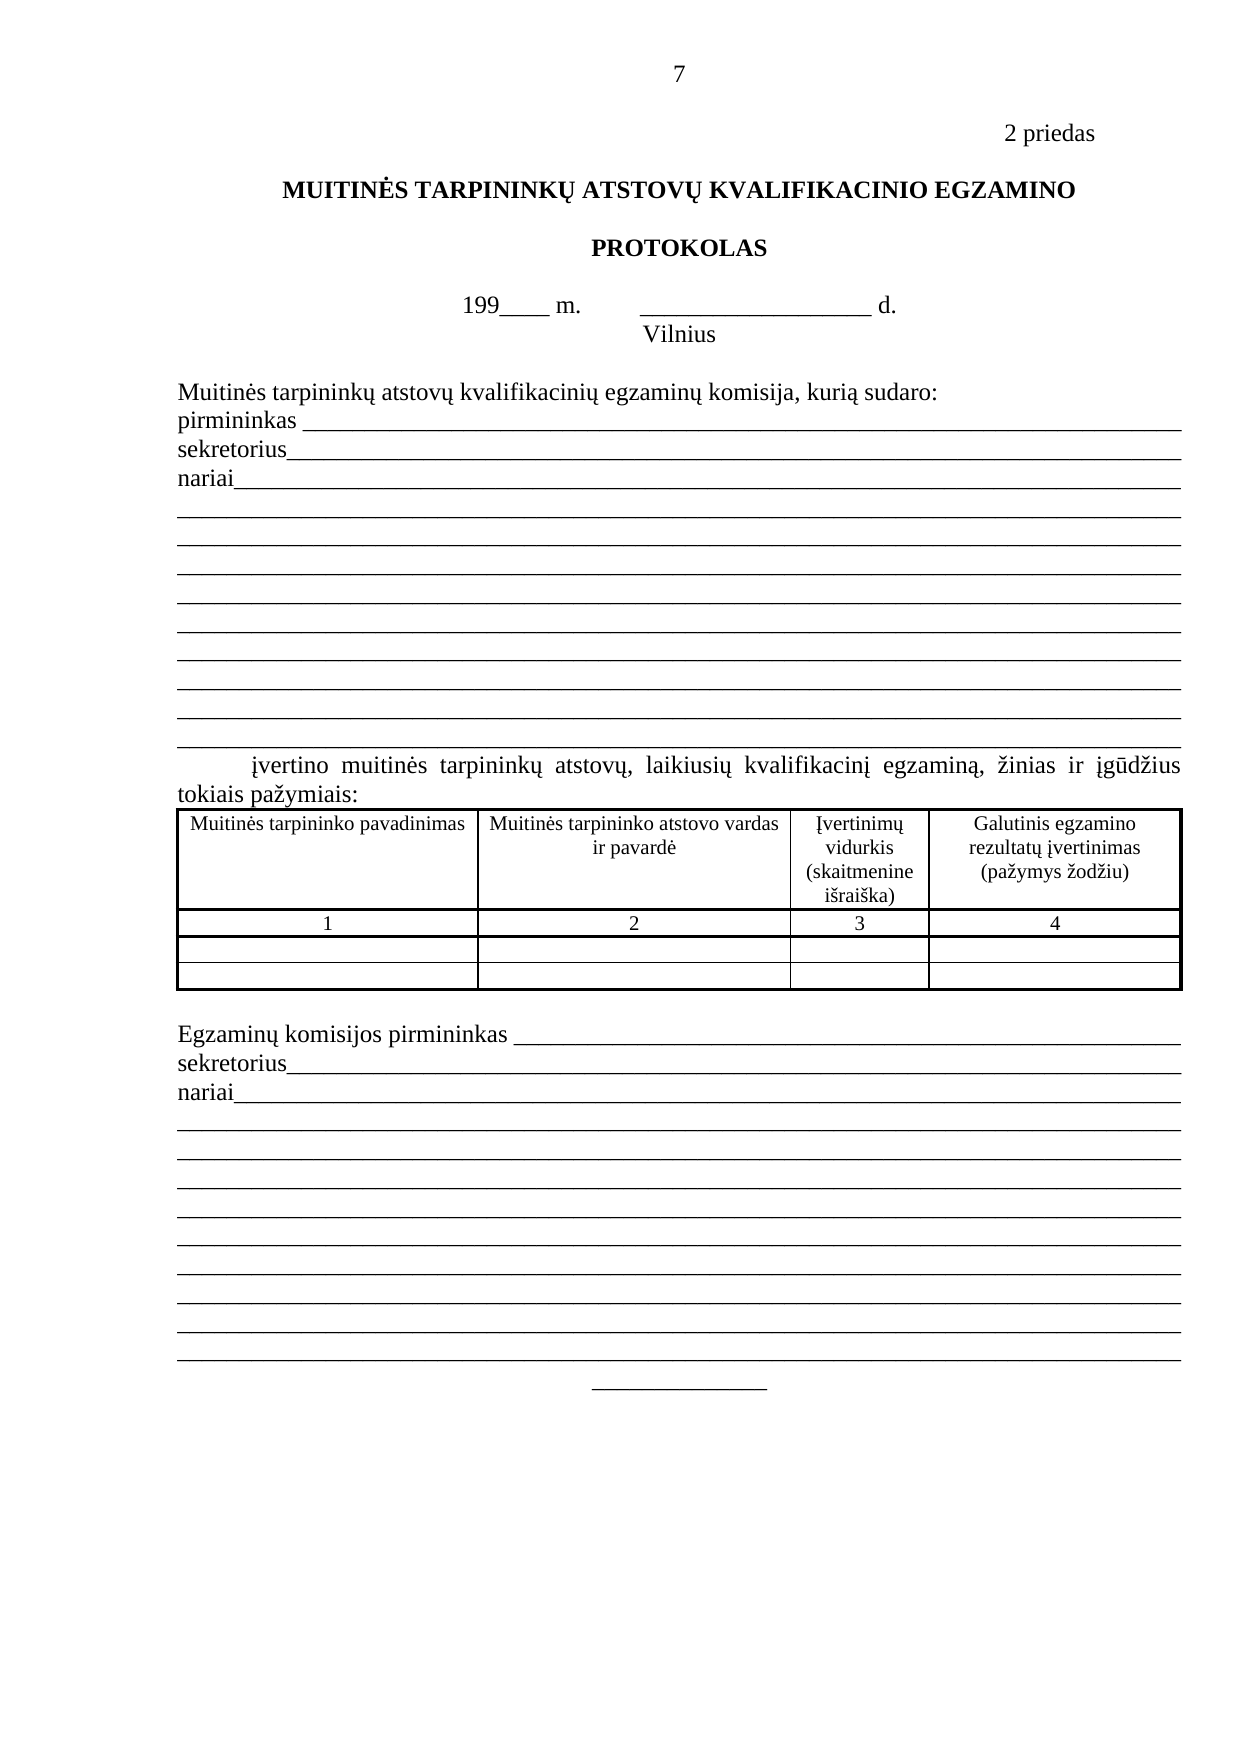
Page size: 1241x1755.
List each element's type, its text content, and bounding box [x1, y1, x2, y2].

text sekretorius [177, 1048, 1181, 1077]
table_header Muitinės tarpininko atstovo vardas ir pavardė [479, 811, 790, 907]
text Egzaminų komisijos pirmininkas [177, 1019, 1181, 1048]
table_header Įvertinimų vidurkis (skaitmenine išraiška) [791, 811, 928, 907]
text Muitinės tarpininkų atstovų kvalifikacinių egzaminų komisija, kurią sudaro: [177, 377, 1181, 406]
text pirmininkas [177, 406, 1181, 434]
text nariai [177, 463, 1181, 492]
table_cell 3 [791, 911, 928, 935]
table_cell [930, 963, 1179, 987]
text MUITINĖS TARPININKŲ ATSTOVŲ KVALIFIKACINIO EGZAMINO [177, 176, 1181, 204]
text įvertino muitinės tarpininkų atstovų, laikiusių kvalifikacinį egzaminą, žinias ir įgūdžius tokiais pažymiais: [177, 751, 1181, 808]
text PROTOKOLAS [177, 233, 1181, 262]
text sekretorius [177, 434, 1181, 463]
text 199____ m. d. [177, 291, 1181, 319]
text nariai [177, 1077, 1181, 1106]
table_header Galutinis egzamino rezultatų įvertinimas (pažymys žodžiu) [930, 811, 1179, 907]
table_cell [930, 938, 1179, 962]
text ______________ [177, 1364, 1181, 1393]
table_cell [479, 938, 790, 962]
table_header Muitinės tarpininko pavadinimas [179, 811, 477, 907]
table_cell [479, 963, 790, 987]
table_cell [179, 963, 477, 987]
text 2 priedas [1004, 118, 1181, 147]
table_cell [179, 938, 477, 962]
table_cell 1 [179, 911, 477, 935]
table_cell 4 [930, 911, 1179, 935]
table_cell [791, 963, 928, 987]
text Vilnius [177, 319, 1181, 348]
table_cell 2 [479, 911, 790, 935]
table_cell [791, 938, 928, 962]
